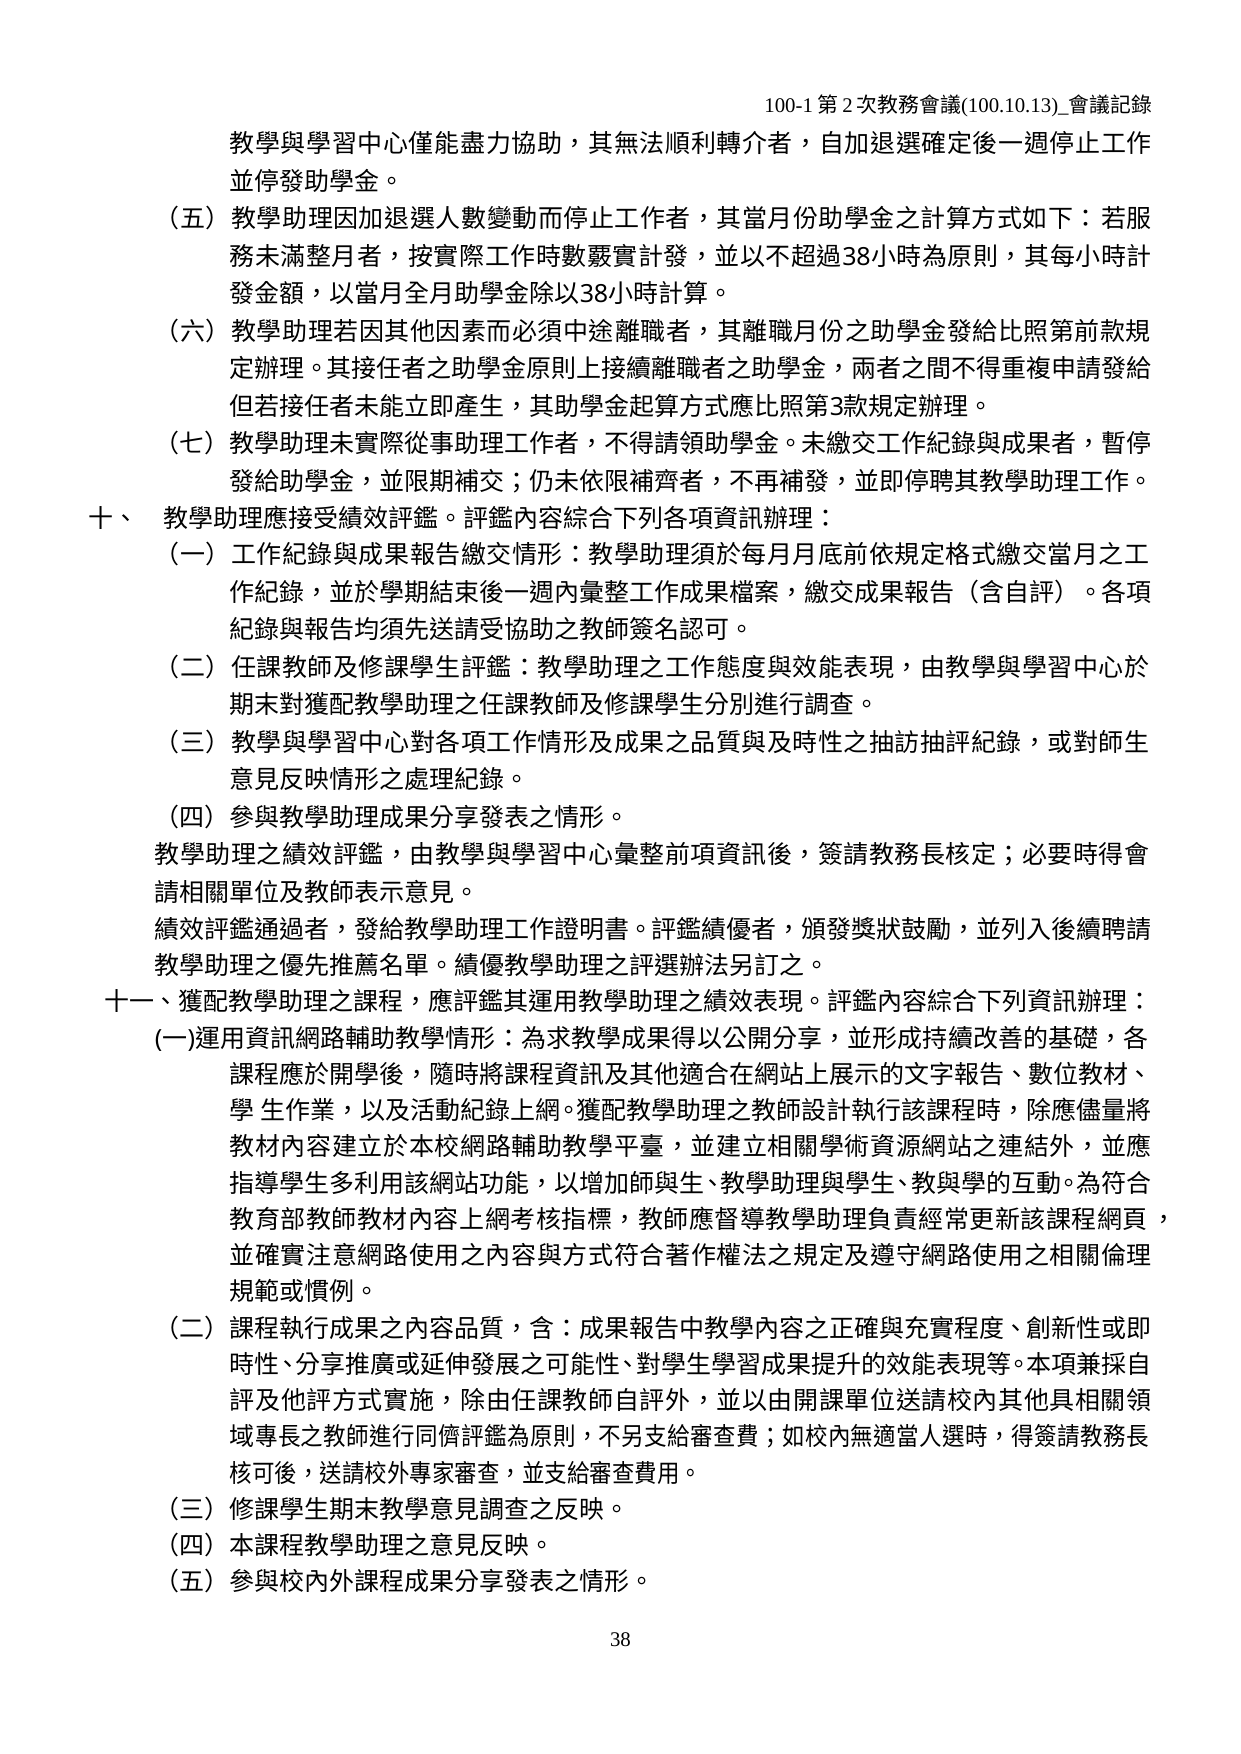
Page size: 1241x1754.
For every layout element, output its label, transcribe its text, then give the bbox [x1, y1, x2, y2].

text 教學與學習中心僅能盡力協助，其無法順利轉介者，自加退選確定後一週停止工作並停發助學金。 [154, 123, 1152, 198]
text （二）課程執行成果之內容品質，含：成果報告中教學內容之正確與充實程度、創新性或即時性、分享推廣或延伸發展之可能性、對學生學習成果提升的效能表現等。本項兼採自評及他評方式實施，除由任課教師自評外，並以由開課單位送請校內其他具相關領域專長之教師進行同儕評鑑為原則，不另支給審查費；如校內無適當人選時，得簽請教務長核可後，送請校外專家審查，並支給審查費用。 [154, 1308, 1152, 1489]
text （四）本課程教學助理之意見反映。 [154, 1526, 1152, 1562]
text 教學助理之績效評鑑，由教學與學習中心彙整前項資訊後，簽請教務長核定；必要時得會請相關單位及教師表示意見。 [154, 834, 1152, 909]
text (一)運用資訊網路輔助教學情形：為求教學成果得以公開分享，並形成持續改善的基礎，各課程應於開學後，隨時將課程資訊及其他適合在網站上展示的文字報告、數位教材、學 生作業，以及活動紀錄上網。獲配教學助理之教師設計執行該課程時，除應儘量將教材內容建立於本校網路輔助教學平臺，並建立相關學術資源網站之連結外，並應指導學生多利用該網站功能，以增加師與生、教學助理與學生、教與學的互動。為符合教育部教師教材內容上網考核指標，教師應督導教學助理負責經常更新該課程網頁，並確實注意網路使用之內容與方式符合著作權法之規定及遵守網路使用之相關倫理規範或慣例。 [154, 1018, 1152, 1308]
text （七）教學助理未實際從事助理工作者，不得請領助學金。未繳交工作紀錄與成果者，暫停發給助學金，並限期補交；仍未依限補齊者，不再補發，並即停聘其教學助理工作。 [154, 423, 1152, 498]
text （一）工作紀錄與成果報告繳交情形：教學助理須於每月月底前依規定格式繳交當月之工作紀錄，並於學期結束後一週內彙整工作成果檔案，繳交成果報告（含自評）。各項紀錄與報告均須先送請受協助之教師簽名認可。 [154, 534, 1152, 647]
text （三）修課學生期末教學意見調查之反映。 [154, 1489, 1152, 1526]
text 十、 教學助理應接受績效評鑑。評鑑內容綜合下列各項資訊辦理： [89, 498, 1152, 534]
text 十一、獲配教學助理之課程，應評鑑其運用教學助理之績效表現。評鑑內容綜合下列資訊辦理： [104, 982, 1152, 1018]
text （五）參與校內外課程成果分享發表之情形。 [154, 1562, 1152, 1598]
text （二）任課教師及修課學生評鑑：教學助理之工作態度與效能表現，由教學與學習中心於期末對獲配教學助理之任課教師及修課學生分別進行調查。 [154, 647, 1152, 722]
text （五）教學助理因加退選人數變動而停止工作者，其當月份助學金之計算方式如下：若服務未滿整月者，按實際工作時數覈實計發，並以不超過38小時為原則，其每小時計發金額，以當月全月助學金除以38小時計算。 [154, 198, 1152, 311]
text （三）教學與學習中心對各項工作情形及成果之品質與及時性之抽訪抽評紀錄，或對師生意見反映情形之處理紀錄。 [154, 722, 1152, 797]
text （六）教學助理若因其他因素而必須中途離職者，其離職月份之助學金發給比照第前款規定辦理。其接任者之助學金原則上接續離職者之助學金，兩者之間不得重複申請發給。但若接任者未能立即產生，其助學金起算方式應比照第3款規定辦理。 [154, 311, 1152, 423]
text （四）參與教學助理成果分享發表之情形。 [154, 797, 1152, 834]
text 績效評鑑通過者，發給教學助理工作證明書。評鑑績優者，頒發獎狀鼓勵，並列入後續聘請教學助理之優先推薦名單。績優教學助理之評選辦法另訂之。 [154, 909, 1152, 982]
